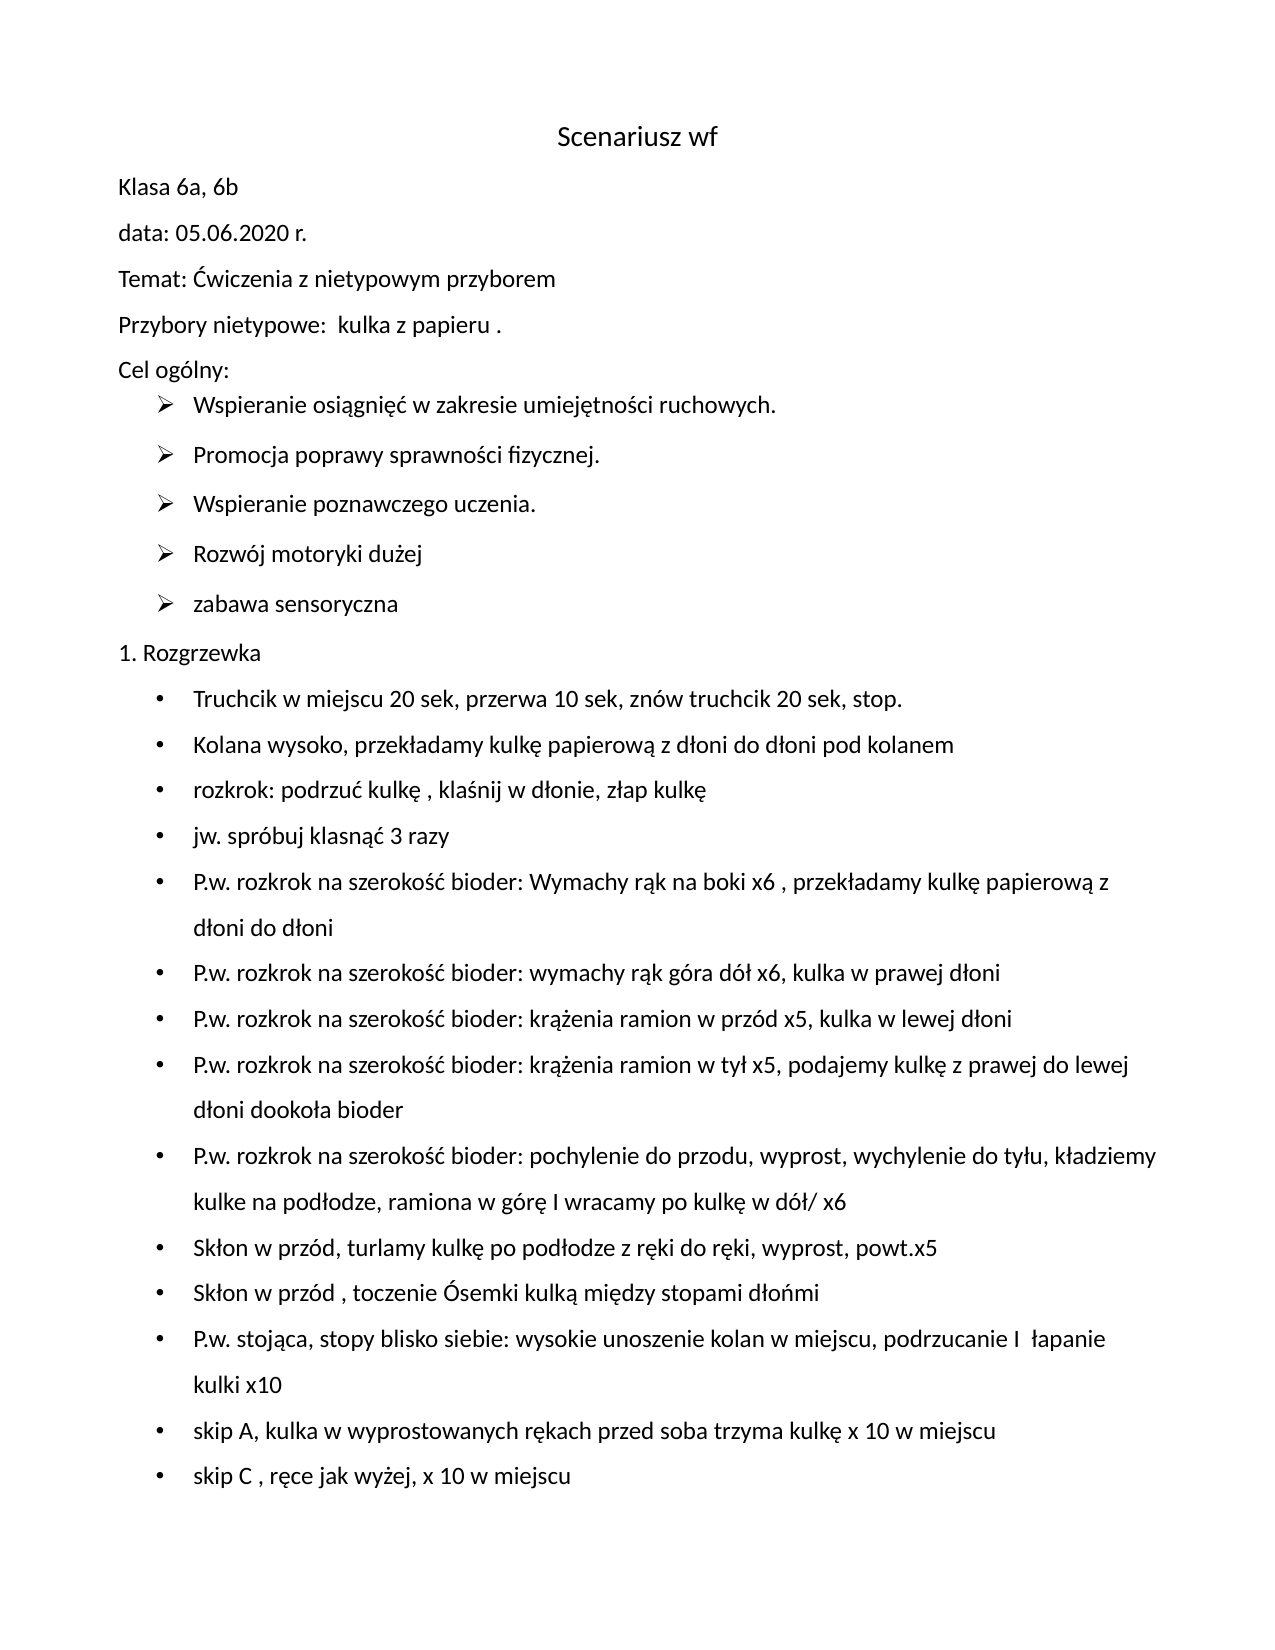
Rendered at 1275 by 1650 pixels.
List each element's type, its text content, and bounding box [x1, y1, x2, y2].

list P.w. rozkrok na szerokość bioder: krążenia ramion w przód x5, kulka w lewej dłoni [156, 1003, 1157, 1034]
list Wspieranie osiągnięć w zakresie umiejętności ruchowych. [156, 389, 1157, 420]
text Temat: Ćwiczenia z nietypowym przyborem [118, 263, 1157, 293]
text Scenariusz wf [118, 118, 1157, 154]
list skip A, kulka w wyprostowanych rękach przed soba trzyma kulkę x 10 w miejscu [156, 1415, 1157, 1445]
list P.w. stojąca, stopy blisko siebie: wysokie unoszenie kolan w miejscu, podrzucanie I łapanie kulki x10 [156, 1323, 1157, 1399]
list P.w. rozkrok na szerokość bioder: wymachy rąk góra dół x6, kulka w prawej dłoni [156, 957, 1157, 988]
list Promocja poprawy sprawności fizycznej. [156, 439, 1157, 469]
text data: 05.06.2020 r. [118, 217, 1157, 248]
list P.w. rozkrok na szerokość bioder: pochylenie do przodu, wyprost, wychylenie do tyłu, kładziemy kulke na podłodze, ramiona w górę I wracamy po kulkę w dół/ x6 [156, 1140, 1157, 1217]
list Kolana wysoko, przekładamy kulkę papierową z dłoni do dłoni pod kolanem [156, 729, 1157, 759]
list P.w. rozkrok na szerokość bioder: krążenia ramion w tył x5, podajemy kulkę z prawej do lewej dłoni dookoła bioder [156, 1049, 1157, 1125]
list jw. spróbuj klasnąć 3 razy [156, 820, 1157, 851]
list rozkrok: podrzuć kulkę , klaśnij w dłonie, złap kulkę [156, 774, 1157, 805]
list Truchcik w miejscu 20 sek, przerwa 10 sek, znów truchcik 20 sek, stop. [156, 683, 1157, 714]
text 1. Rozgrzewka [118, 637, 1157, 668]
list Wspieranie poznawczego uczenia. [156, 489, 1157, 519]
text Przybory nietypowe: kulka z papieru . [118, 309, 1157, 339]
list Skłon w przód , toczenie Ósemki kulką między stopami dłońmi [156, 1278, 1157, 1308]
list P.w. rozkrok na szerokość bioder: Wymachy rąk na boki x6 , przekładamy kulkę papierową z dłoni do dłoni [156, 866, 1157, 942]
list skip C , ręce jak wyżej, x 10 w miejscu [156, 1461, 1157, 1491]
list Skłon w przód, turlamy kulkę po podłodze z ręki do ręki, wyprost, powt.x5 [156, 1232, 1157, 1262]
list zabawa sensoryczna [156, 588, 1157, 618]
text Klasa 6a, 6b [118, 172, 1157, 202]
list Rozwój motoryki dużej [156, 538, 1157, 569]
text Cel ogólny: [118, 354, 1157, 385]
